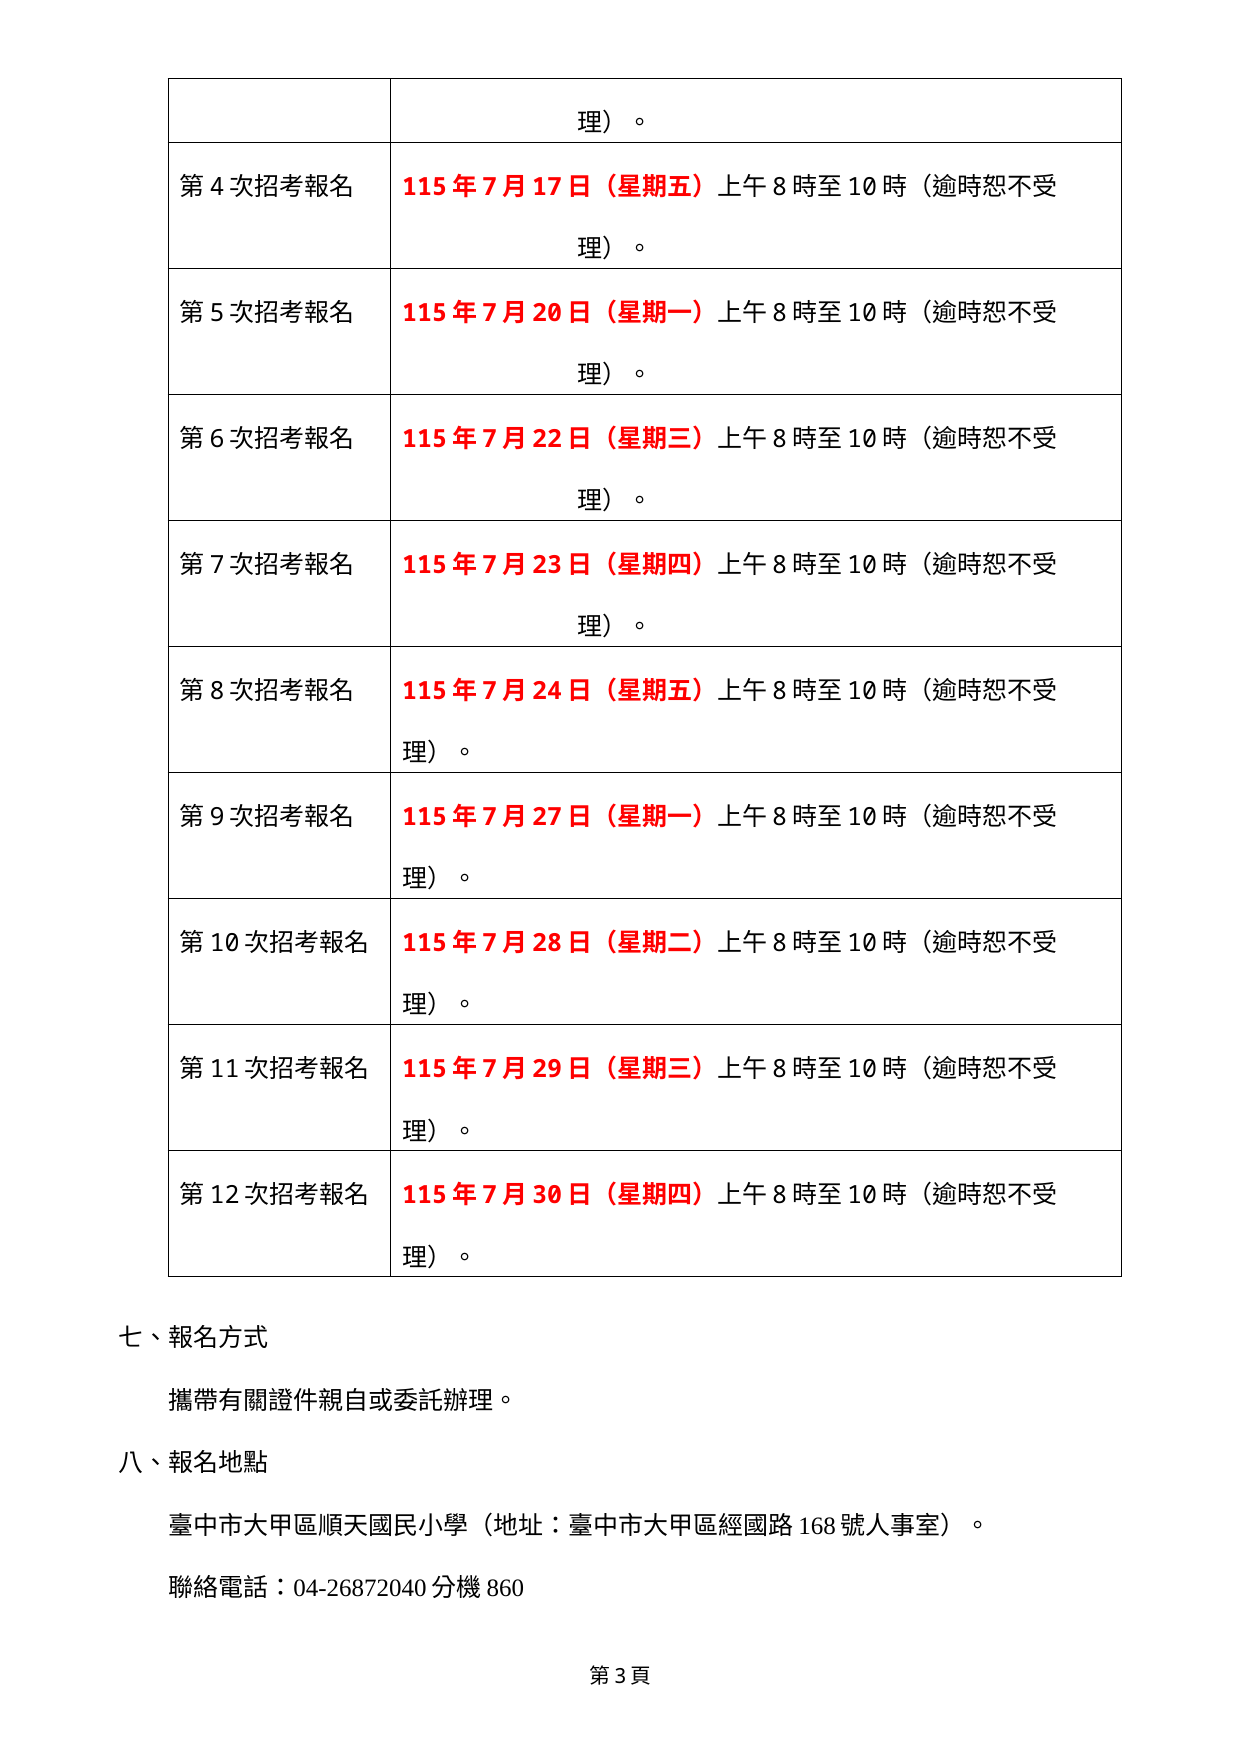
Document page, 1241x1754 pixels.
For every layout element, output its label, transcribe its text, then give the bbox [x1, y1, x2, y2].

table_cell 第10次招考報名 [169, 899, 390, 1024]
table_cell 第9次招考報名 [169, 773, 390, 898]
table_cell 115年7月28日（星期二）上午8時至10時（逾時恕不受理）。 [391, 899, 1121, 1024]
table_cell 第4次招考報名 [169, 143, 390, 268]
table_cell 115年7月27日（星期一）上午8時至10時（逾時恕不受理）。 [391, 773, 1121, 898]
table_cell [169, 79, 390, 142]
table_cell 115年7月22日（星期三）上午8時至10時（逾時恕不受理）。 [391, 395, 1121, 520]
text 八、報名地點 [118, 1419, 1122, 1482]
table_cell 第11次招考報名 [169, 1025, 390, 1150]
table_cell 第7次招考報名 [169, 521, 390, 646]
table_cell 第12次招考報名 [169, 1151, 390, 1276]
text 聯絡電話：04-26872040分機860 [168, 1544, 1122, 1607]
table_cell 第6次招考報名 [169, 395, 390, 520]
text 七、報名方式 攜帶有關證件親自或委託辦理。 [118, 1294, 1122, 1419]
table_cell 115年7月23日（星期四）上午8時至10時（逾時恕不受理）。 [391, 521, 1121, 646]
table_cell 115年7月20日（星期一）上午8時至10時（逾時恕不受理）。 [391, 269, 1121, 394]
text 臺中市大甲區順天國民小學（地址：臺中市大甲區經國路168號人事室）。 [168, 1482, 1122, 1544]
table_cell 115年7月17日（星期五）上午8時至10時（逾時恕不受理）。 [391, 143, 1121, 268]
table_cell 115年7月24日（星期五）上午8時至10時（逾時恕不受理）。 [391, 647, 1121, 772]
table_cell 第8次招考報名 [169, 647, 390, 772]
table_cell 第5次招考報名 [169, 269, 390, 394]
table_cell 理）。 [391, 79, 1121, 142]
table_cell 115年7月29日（星期三）上午8時至10時（逾時恕不受理）。 [391, 1025, 1121, 1150]
table_cell 115年7月30日（星期四）上午8時至10時（逾時恕不受理）。 [391, 1151, 1121, 1276]
